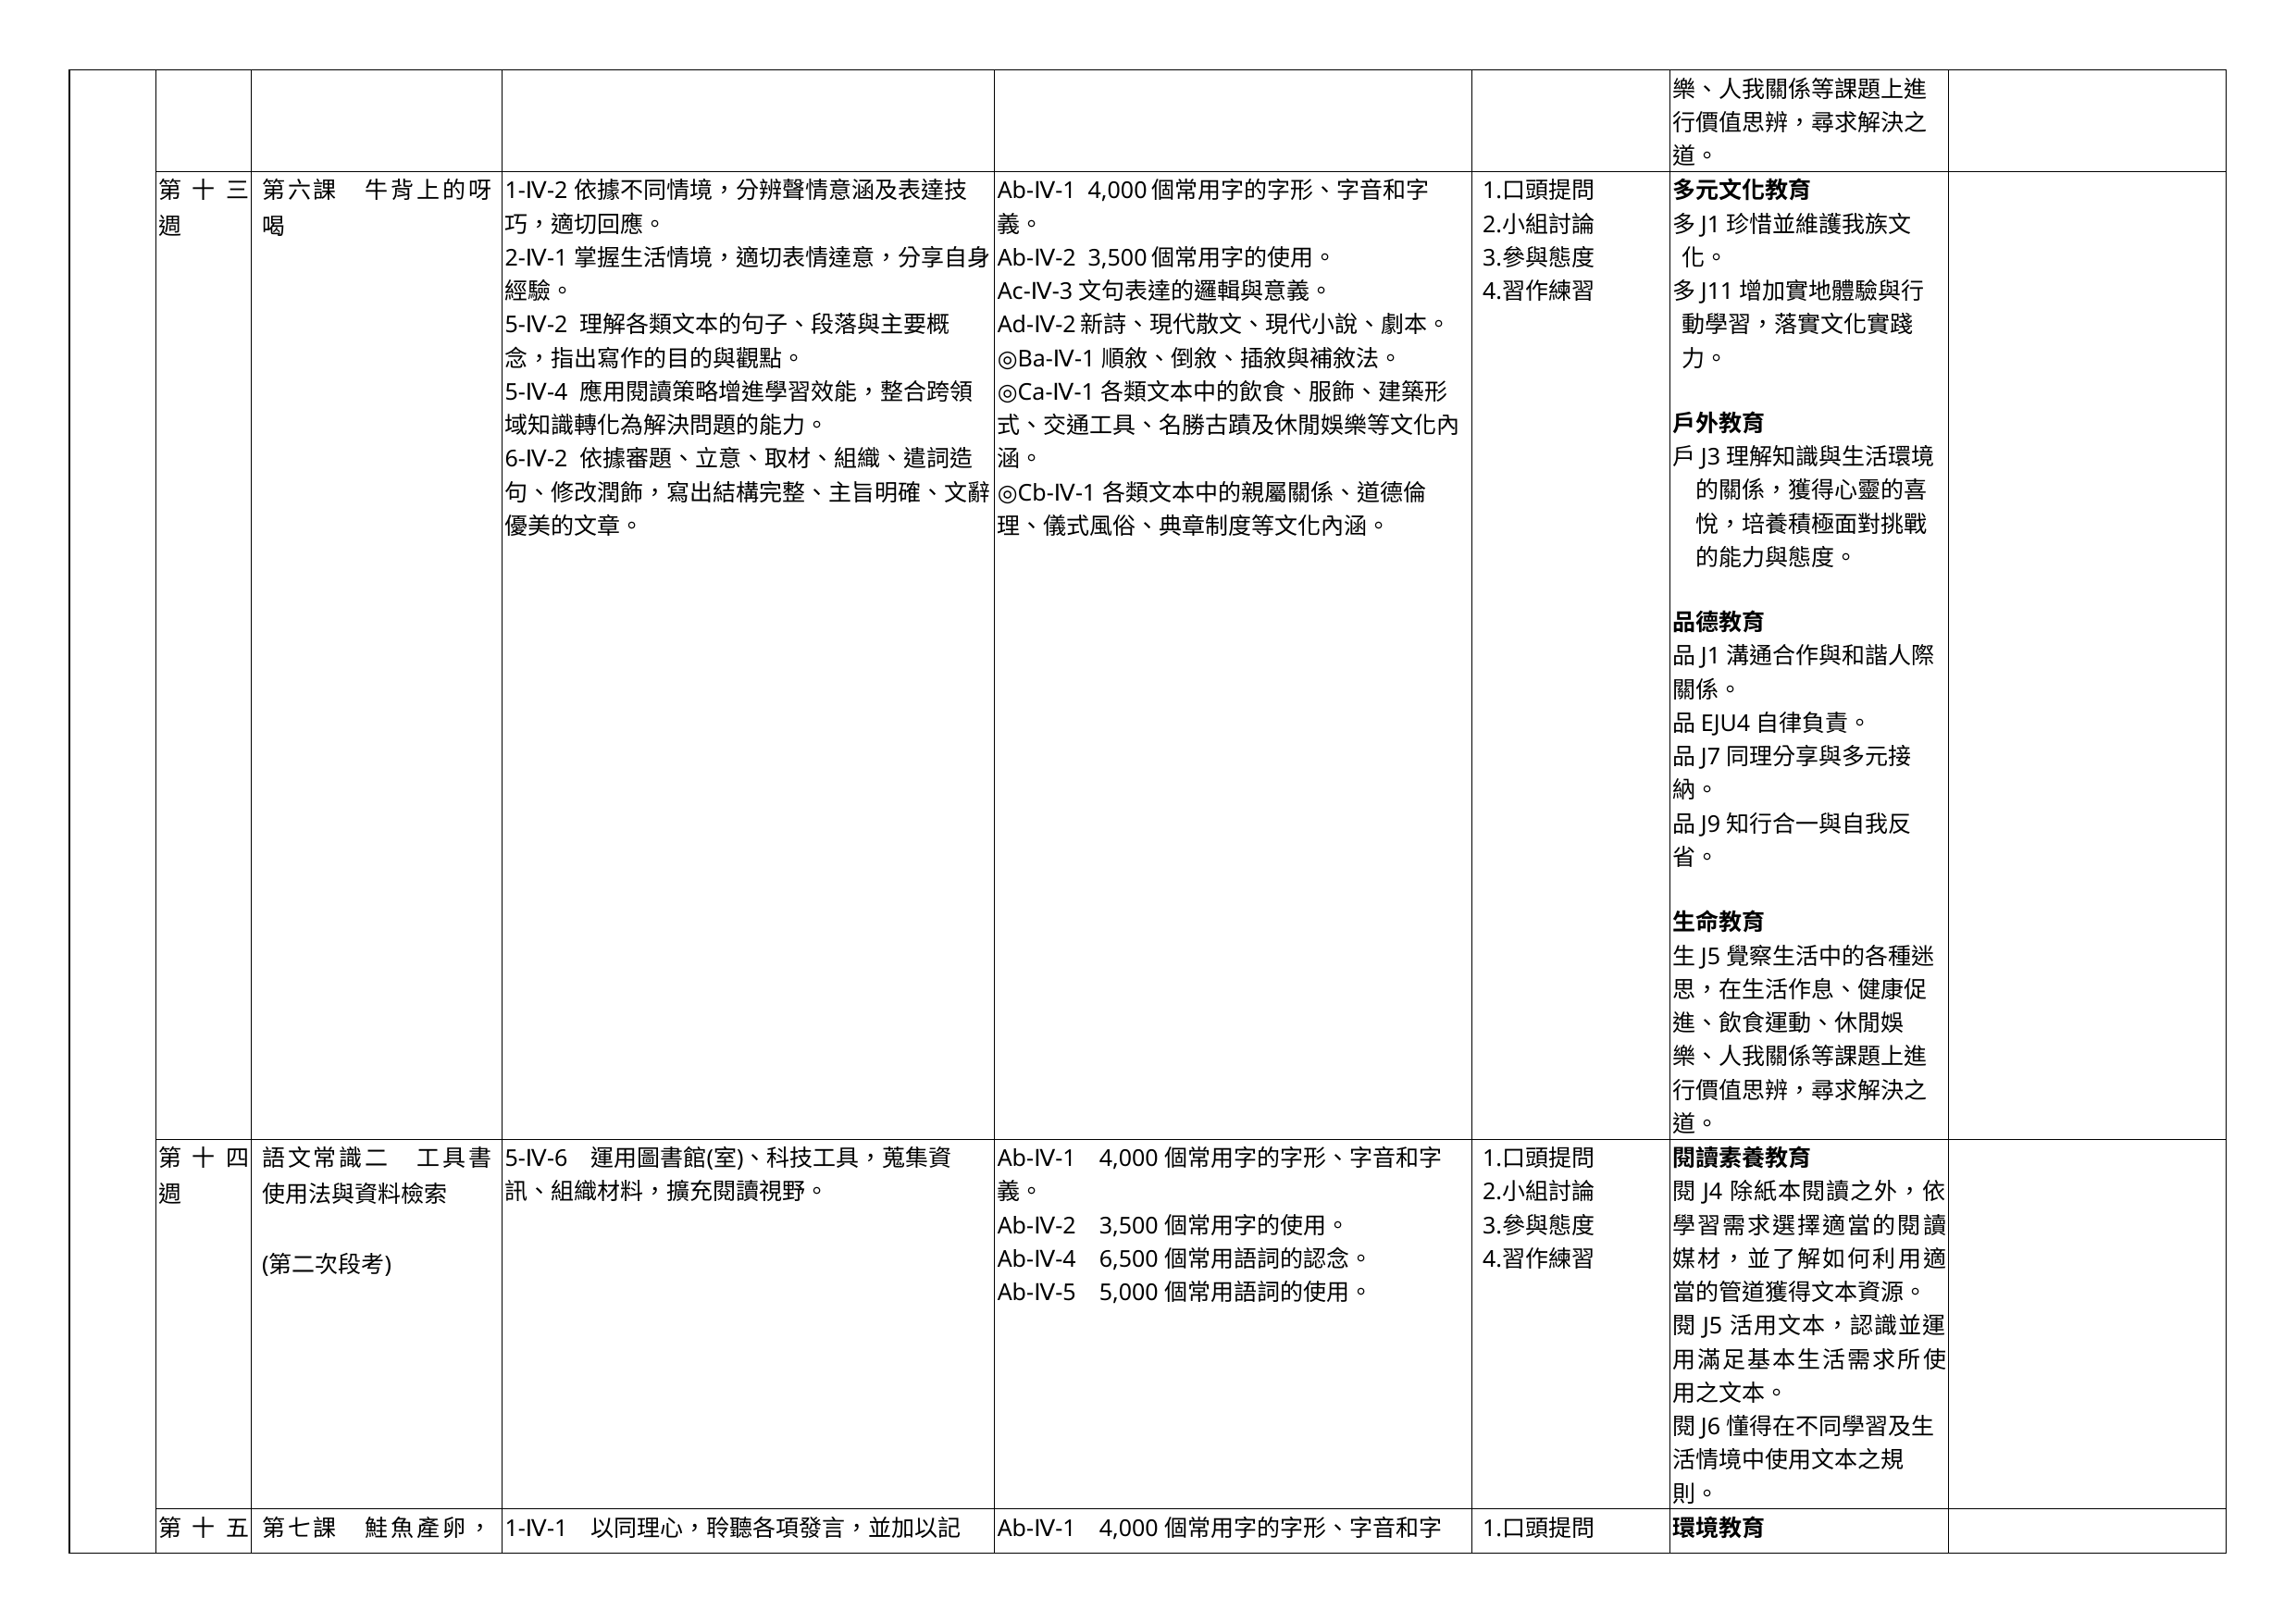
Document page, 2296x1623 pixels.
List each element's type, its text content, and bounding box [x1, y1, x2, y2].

table_cell 多元文化教育 多 J1 珍惜並維護我族文化。 多 J11 增加實地體驗與行動學習，落實文化實踐力。 戶外教育 戶 J3 理解知識與生活環境的關係，獲得心靈的喜悅，培養積極面對挑戰的能力與態度。 品德教育 品 J1 溝通合作與和諧人際關係。 品 EJU4 自律負責。 品 J7 同理分享與多元接納。 品 J9 知行合一與自我反省。 生命教育 生 J5 覺察生活中的各種迷思，在生活作息、健康促進、飲食運動、休閒娛樂、人我關係等課題上進行價值思辨，尋求解決之道。 [1670, 172, 1948, 1139]
table_cell Ab-Ⅳ-1 4,000 個常用字的字形、字音和字 [995, 1509, 1471, 1553]
table_cell 第十三週 [156, 172, 251, 1139]
table_cell 第十五 [156, 1509, 251, 1553]
table_cell 閱讀素養教育 閱 J4 除紙本閱讀之外，依學習需求選擇適當的閱讀媒材，並了解如何利用適當的管道獲得文本資源。 閱 J5 活用文本，認識並運用滿足基本生活需求所使用之文本。 閱 J6 懂得在不同學習及生活情境中使用文本之規則。 [1670, 1140, 1948, 1508]
table_cell 1.口頭提問 2.小組討論 3.參與態度 4.習作練習 [1472, 172, 1669, 1139]
table_cell [503, 70, 994, 171]
table_cell 1.口頭提問 [1472, 1509, 1669, 1553]
table_cell 1.口頭提問 2.小組討論 3.參與態度 4.習作練習 [1472, 1140, 1669, 1508]
table_cell [1949, 70, 2226, 171]
table_cell 第七課 鮭魚產卵， [252, 1509, 502, 1553]
table_cell [1949, 1509, 2226, 1553]
table_cell Ab-Ⅳ-1 4,000 個常用字的字形、字音和字義。 Ab-Ⅳ-2 3,500 個常用字的使用。 Ab-Ⅳ-4 6,500 個常用語詞的認念。 Ab-Ⅳ-5 5,000 個常用語詞的使用。 [995, 1140, 1471, 1508]
table_cell [995, 70, 1471, 171]
table_cell 樂、人我關係等課題上進行價值思辨，尋求解決之道。 [1670, 70, 1948, 171]
table_cell 語文常識二 工具書使用法與資料檢索 (第二次段考) [252, 1140, 502, 1508]
table_cell 1-Ⅳ-2 依據不同情境，分辨聲情意涵及表達技巧，適切回應。 2-Ⅳ-1 掌握生活情境，適切表情達意，分享自身經驗。 5-Ⅳ-2 理解各類文本的句子、段落與主要概念，指出寫作的目的與觀點。 5-Ⅳ-4 應用閱讀策略增進學習效能，整合跨領域知識轉化為解決問題的能力。 6-Ⅳ-2 依據審題、立意、取材、組織、遣詞造句、修改潤飾，寫出結構完整、主旨明確、文辭優美的文章。 [503, 172, 994, 1139]
table_cell 5-Ⅳ-6 運用圖書館(室)、科技工具，蒐集資訊、組織材料，擴充閱讀視野。 [503, 1140, 994, 1508]
table_cell 第十四週 [156, 1140, 251, 1508]
table_cell [252, 70, 502, 171]
table_cell 環境教育 [1670, 1509, 1948, 1553]
table_cell [156, 70, 251, 171]
table_cell 1-Ⅳ-1 以同理心，聆聽各項發言，並加以記 [503, 1509, 994, 1553]
table_cell [1472, 70, 1669, 171]
table_cell [1949, 1140, 2226, 1508]
table_cell Ab-Ⅳ-1 4,000個常用字的字形、字音和字義。 Ab-Ⅳ-2 3,500個常用字的使用。 Ac-Ⅳ-3 文句表達的邏輯與意義。 Ad-Ⅳ-2新詩、現代散文、現代小說、劇本。 ◎Ba-Ⅳ-1 順敘、倒敘、插敘與補敘法。 ◎Ca-Ⅳ-1 各類文本中的飲食、服飾、建築形式、交通工具、名勝古蹟及休閒娛樂等文化內涵。 ◎Cb-Ⅳ-1 各類文本中的親屬關係、道德倫理、儀式風俗、典章制度等文化內涵。 [995, 172, 1471, 1139]
table_cell 第六課 牛背上的呀喝 [252, 172, 502, 1139]
table_cell [1949, 172, 2226, 1139]
